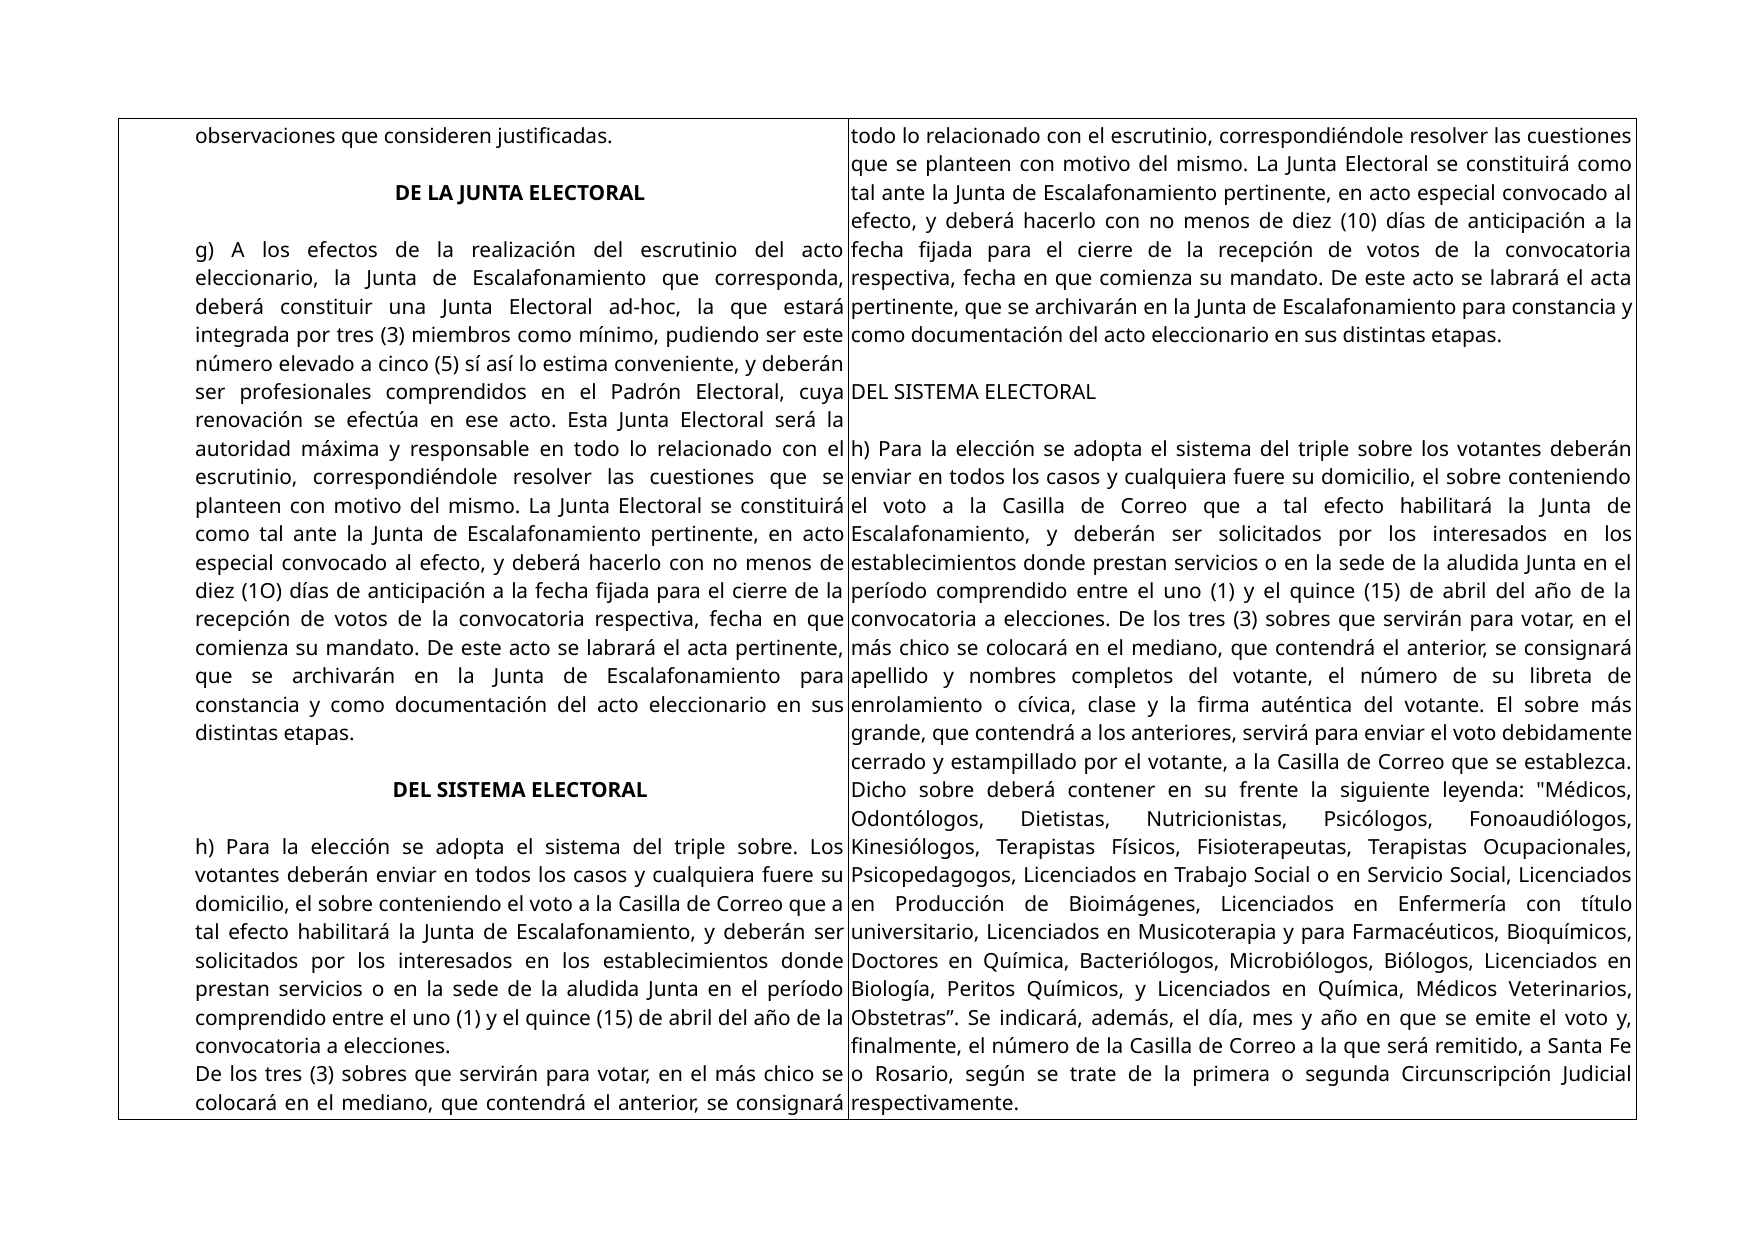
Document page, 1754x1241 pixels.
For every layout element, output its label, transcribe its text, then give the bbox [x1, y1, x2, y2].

table_cell observaciones que consideren justificadas. DE LA JUNTA ELECTORAL g) A los efectos de la realización del escrutinio del acto eleccionario, la Junta de Escalafonamiento que corresponda, deberá constituir una Junta Electoral ad-hoc, la que estará integrada por tres (3) miembros como mínimo, pudiendo ser este número elevado a cinco (5) sí así lo estima conveniente, y deberán ser profesionales comprendidos en el Padrón Electoral, cuya renovación se efectúa en ese acto. Esta Junta Electoral será la autoridad máxima y responsable en todo lo relacionado con el escrutinio, correspondiéndole resolver las cuestiones que se planteen con motivo del mismo. La Junta Electoral se constituirá como tal ante la Junta de Escalafonamiento pertinente, en acto especial convocado al efecto, y deberá hacerlo con no menos de diez (1O) días de anticipación a la fecha fijada para el cierre de la recepción de votos de la convocatoria respectiva, fecha en que comienza su mandato. De este acto se labrará el acta pertinente, que se archivarán en la Junta de Escalafonamiento para constancia y como documentación del acto eleccionario en sus distintas etapas. DEL SISTEMA ELECTORAL h) Para la elección se adopta el sistema del triple sobre. Los votantes deberán enviar en todos los casos y cualquiera fuere su domicilio, el sobre conteniendo el voto a la Casilla de Correo que a tal efecto habilitará la Junta de Escalafonamiento, y deberán ser solicitados por los interesados en los establecimientos donde prestan servicios o en la sede de la aludida Junta en el período comprendido entre el uno (1) y el quince (15) de abril del año de la convocatoria a elecciones. De los tres (3) sobres que servirán para votar, en el más chico se colocará en el mediano, que contendrá el anterior, se consignará [119, 119, 848, 1119]
table_cell todo lo relacionado con el escrutinio, correspondiéndole resolver las cuestiones que se planteen con motivo del mismo. La Junta Electoral se constituirá como tal ante la Junta de Escalafonamiento pertinente, en acto especial convocado al efecto, y deberá hacerlo con no menos de diez (10) días de anticipación a la fecha fijada para el cierre de la recepción de votos de la convocatoria respectiva, fecha en que comienza su mandato. De este acto se labrará el acta pertinente, que se archivarán en la Junta de Escalafonamiento para constancia y como documentación del acto eleccionario en sus distintas etapas. DEL SISTEMA ELECTORAL h) Para la elección se adopta el sistema del triple sobre los votantes deberán enviar en todos los casos y cualquiera fuere su domicilio, el sobre conteniendo el voto a la Casilla de Correo que a tal efecto habilitará la Junta de Escalafonamiento, y deberán ser solicitados por los interesados en los establecimientos donde prestan servicios o en la sede de la aludida Junta en el período comprendido entre el uno (1) y el quince (15) de abril del año de la convocatoria a elecciones. De los tres (3) sobres que servirán para votar, en el más chico se colocará en el mediano, que contendrá el anterior, se consignará apellido y nombres completos del votante, el número de su libreta de enrolamiento o cívica, clase y la firma auténtica del votante. El sobre más grande, que contendrá a los anteriores, servirá para enviar el voto debidamente cerrado y estampillado por el votante, a la Casilla de Correo que se establezca. Dicho sobre deberá contener en su frente la siguiente leyenda: "Médicos, Odontólogos, Dietistas, Nutricionistas, Psicólogos, Fonoaudiólogos, Kinesiólogos, Terapistas Físicos, Fisioterapeutas, Terapistas Ocupacionales, Psicopedagogos, Licenciados en Trabajo Social o en Servicio Social, Licenciados en Producción de Bioimágenes, Licenciados en Enfermería con título universitario, Licenciados en Musicoterapia y para Farmacéuticos, Bioquímicos, Doctores en Química, Bacteriólogos, Microbiólogos, Biólogos, Licenciados en Biología, Peritos Químicos, y Licenciados en Química, Médicos Veterinarios, Obstetras”. Se indicará, además, el día, mes y año en que se emite el voto y, finalmente, el número de la Casilla de Correo a la que será remitido, a Santa Fe o Rosario, según se trate de la primera o segunda Circunscripción Judicial respectivamente. [849, 119, 1636, 1119]
